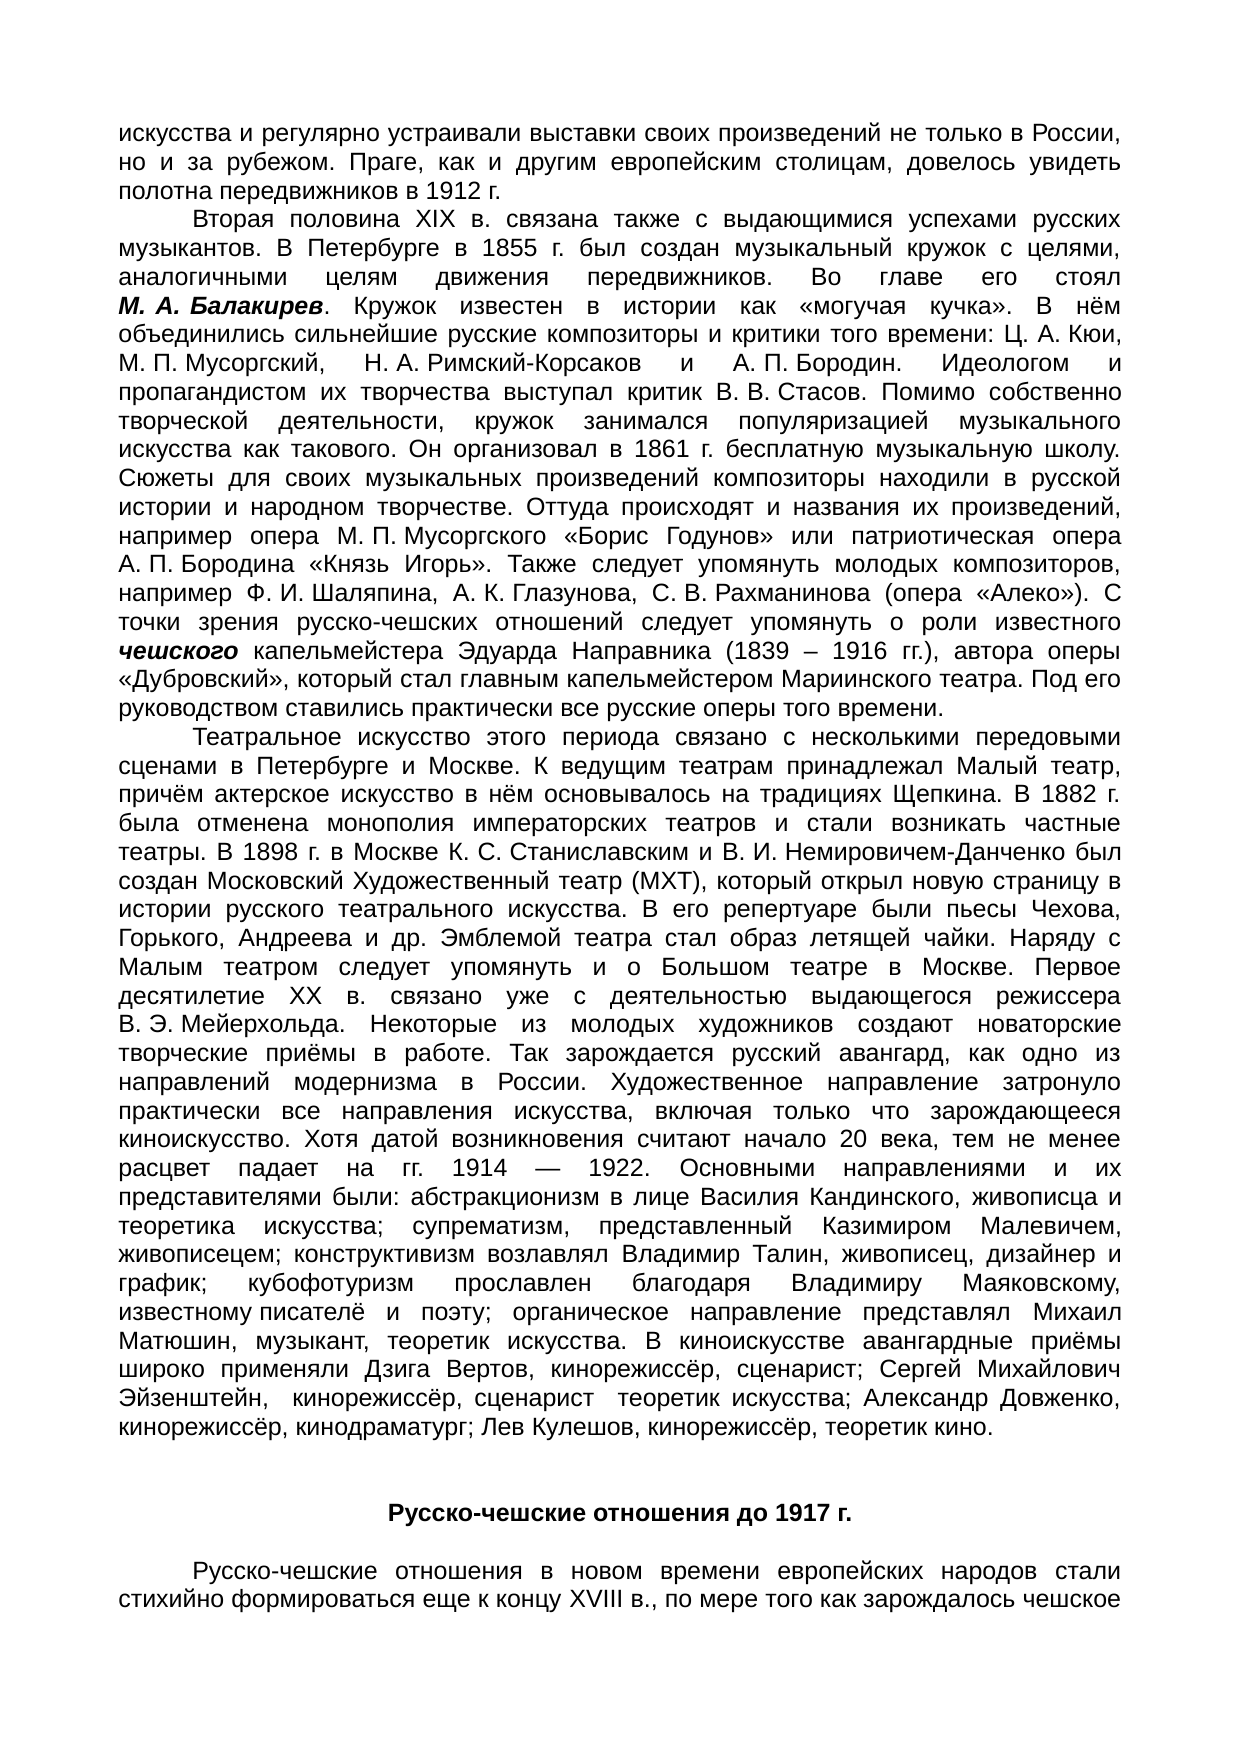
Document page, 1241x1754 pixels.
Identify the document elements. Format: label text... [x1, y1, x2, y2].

text Русско-чешские отношения в новом времени европейских народов стали стихийно формироваться еще к концу XVIII в., по мере того как зарождалось чешское [118, 1556, 1122, 1613]
text Русско-чешские отношения до 1917 г. [118, 1498, 1122, 1527]
text Вторая половина ХIХ в. связана также с выдающимися успехами русских музыкантов. В Петербурге в 1855 г. был создан музыкальный кружок с целями, аналогичными целям движения передвижников. Во главе его стоял М. А. Балакирев. Кружок известен в истории как «могучая кучка». В нём объединились сильнейшие русские композиторы и критики того времени: Ц. А. Кюи, М. П. Мусоргский, Н. А. Римский-Корсаков и А. П. Бородин. Идеологом и пропагандистом их творчества выступал критик В. В. Стасов. Помимо собственно творческой деятельности, кружок занимался популяризацией музыкального искусства как такового. Он организовал в 1861 г. бесплатную музыкальную школу. Сюжеты для своих музыкальных произведений композиторы находили в русской истории и народном творчестве. Оттуда происходят и названия их произведений, например опера М. П. Мусоргского «Борис Годунов» или патриотическая опера А. П. Бородина «Князь Игорь». Также следует упомянуть молодых композиторов, например Ф. И. Шаляпина, А. К. Глазунова, С. В. Рахманинова (опера «Алеко»). С точки зрения русско-чешских отношений следует упомянуть о роли известного чешского капельмейстера Эдуарда Направника (1839 – 1916 гг.), автора оперы «Дубровский», который стал главным капельмейстером Мариинского театра. Под его руководством ставились практически все русские оперы того времени. [118, 204, 1122, 722]
text искусства и регулярно устраивали выставки своих произведений не только в России, но и за рубежом. Праге, как и другим европейским столицам, довелось увидеть полотна передвижников в 1912 г. [118, 118, 1122, 204]
text Театральное искусство этого периода связано с несколькими передовыми сценами в Петербурге и Москве. К ведущим театрам принадлежал Малый театр, причём актерское искусство в нём основывалось на традициях Щепкина. В 1882 г. была отменена монополия императорских театров и стали возникать частные театры. В 1898 г. в Москве К. С. Станиславским и В. И. Немировичем-Данченко был создан Московский Художественный театр (МХТ), который открыл новую страницу в истории русского театрального искусства. В его репертуаре были пьесы Чехова, Горького, Андреева и др. Эмблемой театра стал образ летящей чайки. Наряду с Малым театром следует упомянуть и о Большом театре в Москве. Первое десятилетие ХХ в. связано уже с деятельностью выдающегося режиссера В. Э. Мейерхольда. Некоторые из молодых художников создают новаторские творческие приёмы в работе. Так зарождается русский авангард, как одно из направлений модернизма в России. Художественное направление затронуло практически все направления искусства, включая только что зарождающееся киноискусство. Хотя датой возникновения считают начало 20 века, тем не менее расцвет падает на гг. 1914 — 1922. Основными направлениями и их представителями были: абстракционизм в лице Василия Кандинского, живописца и теоретика искусства; супрематизм, представленный Казимиром Малевичем, живописецем; конструктивизм возлавлял Владимир Талин, живописец, дизайнер и график; кубофотуризм прославлен благодаря Владимиру Маяковскому, известному писателё и поэту; органическое направление представлял Михаил Матюшин, музыкант, теоретик искусства. В киноискусстве авангардные приёмы широко применяли Дзига Вертов, кинорежиссёр, сценарист; Сергей Михайлович Эйзенштейн, кинорежиссёр, сценарист теоретик искусства; Александр Довженко, кинорежиссёр, кинодраматург; Лев Кулешов, кинорежиссёр, теоретик кино. [118, 722, 1122, 1441]
